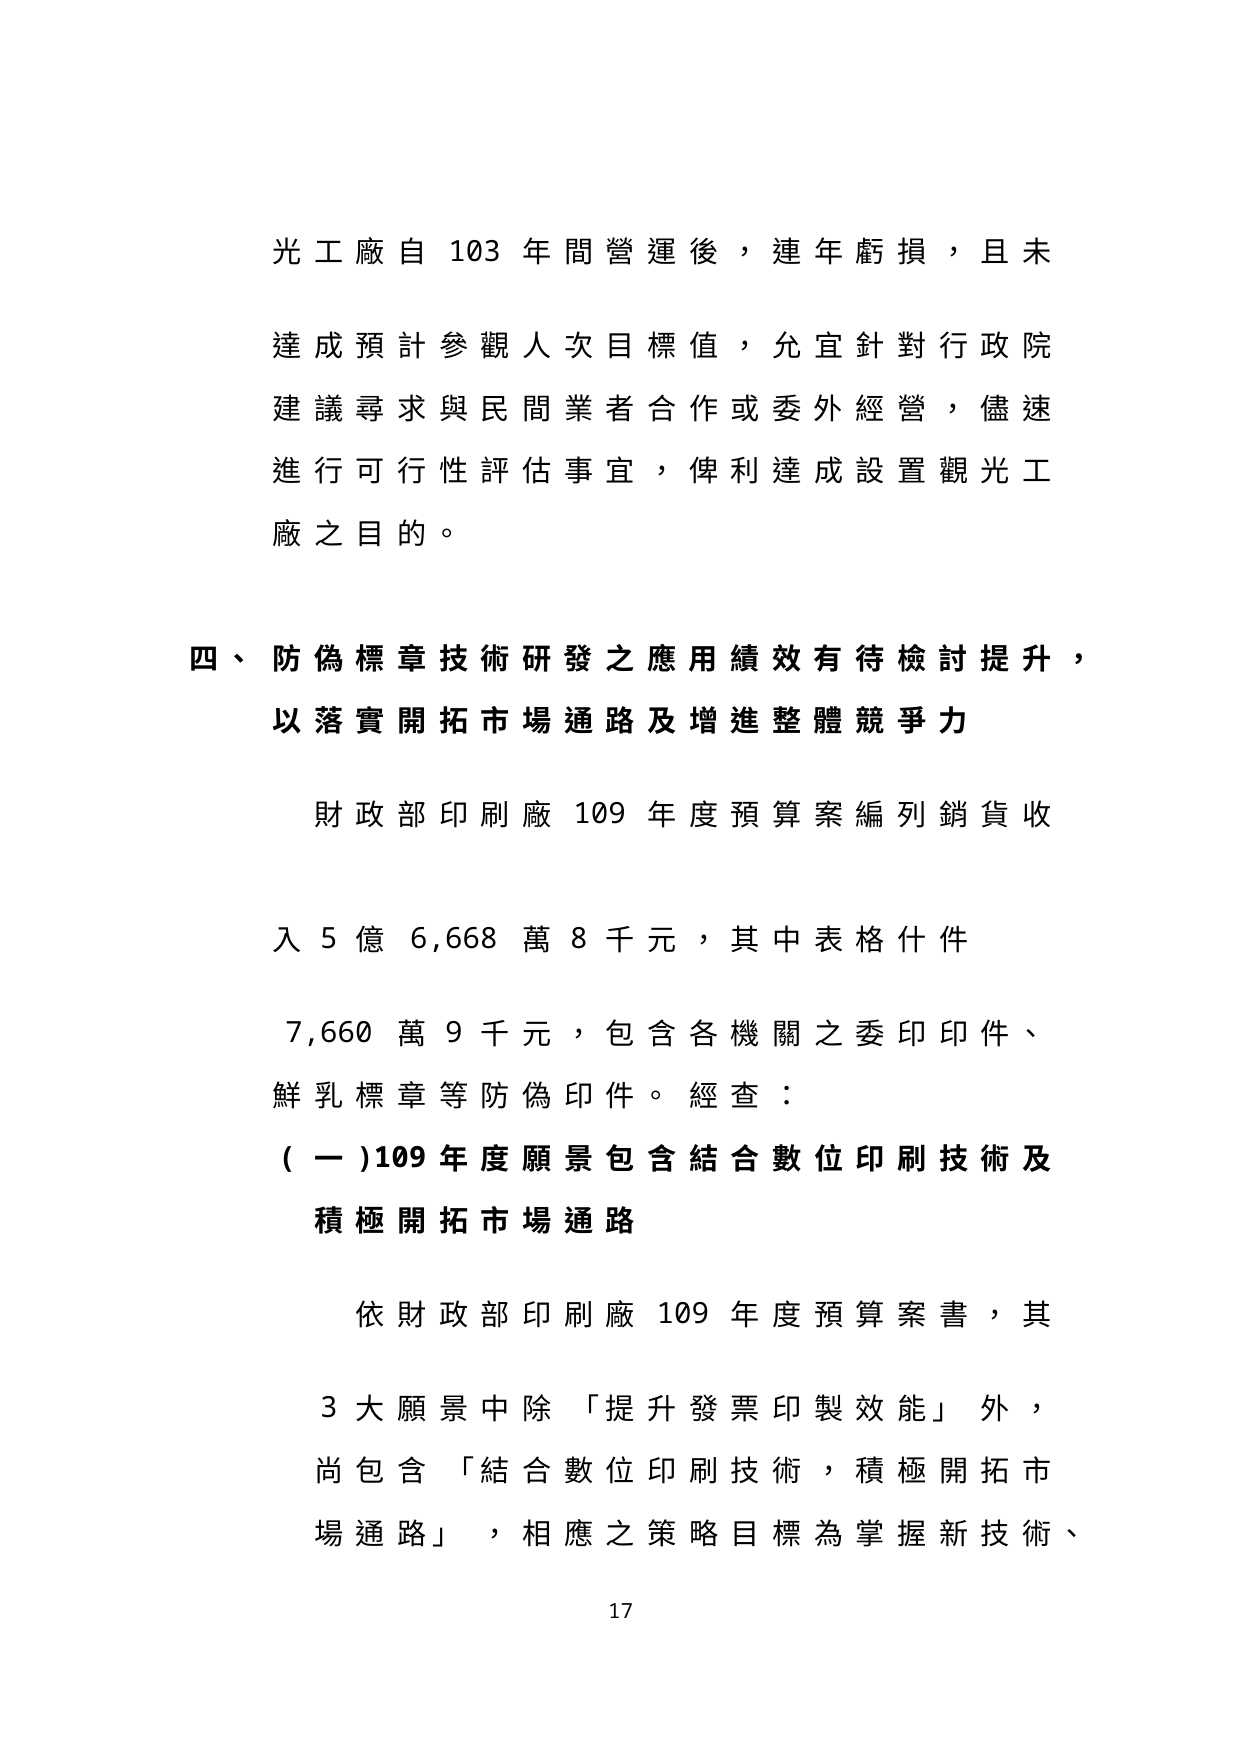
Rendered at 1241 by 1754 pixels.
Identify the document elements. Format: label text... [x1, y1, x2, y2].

text 四、防偽標章技術研發之應用績效有待檢討提升，以落實開拓市場通路及增進整體競爭力 [183, 615, 1058, 740]
text 依財政部印刷廠109年度預算案書，其3大願景中除「提升發票印製效能」外，尚包含「結合數位印刷技術，積極開拓市場通路」，相應之策略目標為掌握新技術、創造新產品及打造多元市場、營收年年成長，並訂定經營策略，主要係積極投入研發創新，強化功能性、防偽性與設計能力，朝特色差異化、高附加價值產品領域發展，提供更多元印刷品市場之服務，期能達成前開願景及策略目標。 [271, 1240, 1058, 1552]
text (一)109年度願景包含結合數位印刷技術及積極開拓市場通路 [242, 1115, 1058, 1240]
text 光工廠自103年間營運後，連年虧損，且未達成預計參觀人次目標值，允宜針對行政院建議尋求與民間業者合作或委外經營，儘速進行可行性評估事宜，俾利達成設置觀光工廠之目的。 [242, 177, 1058, 552]
text 財政部印刷廠109年度預算案編列銷貨收入5億6,668萬8千元，其中表格什件7,660萬9千元，包含各機關之委印印件、鮮乳標章等防偽印件。經查： [242, 740, 1058, 1115]
